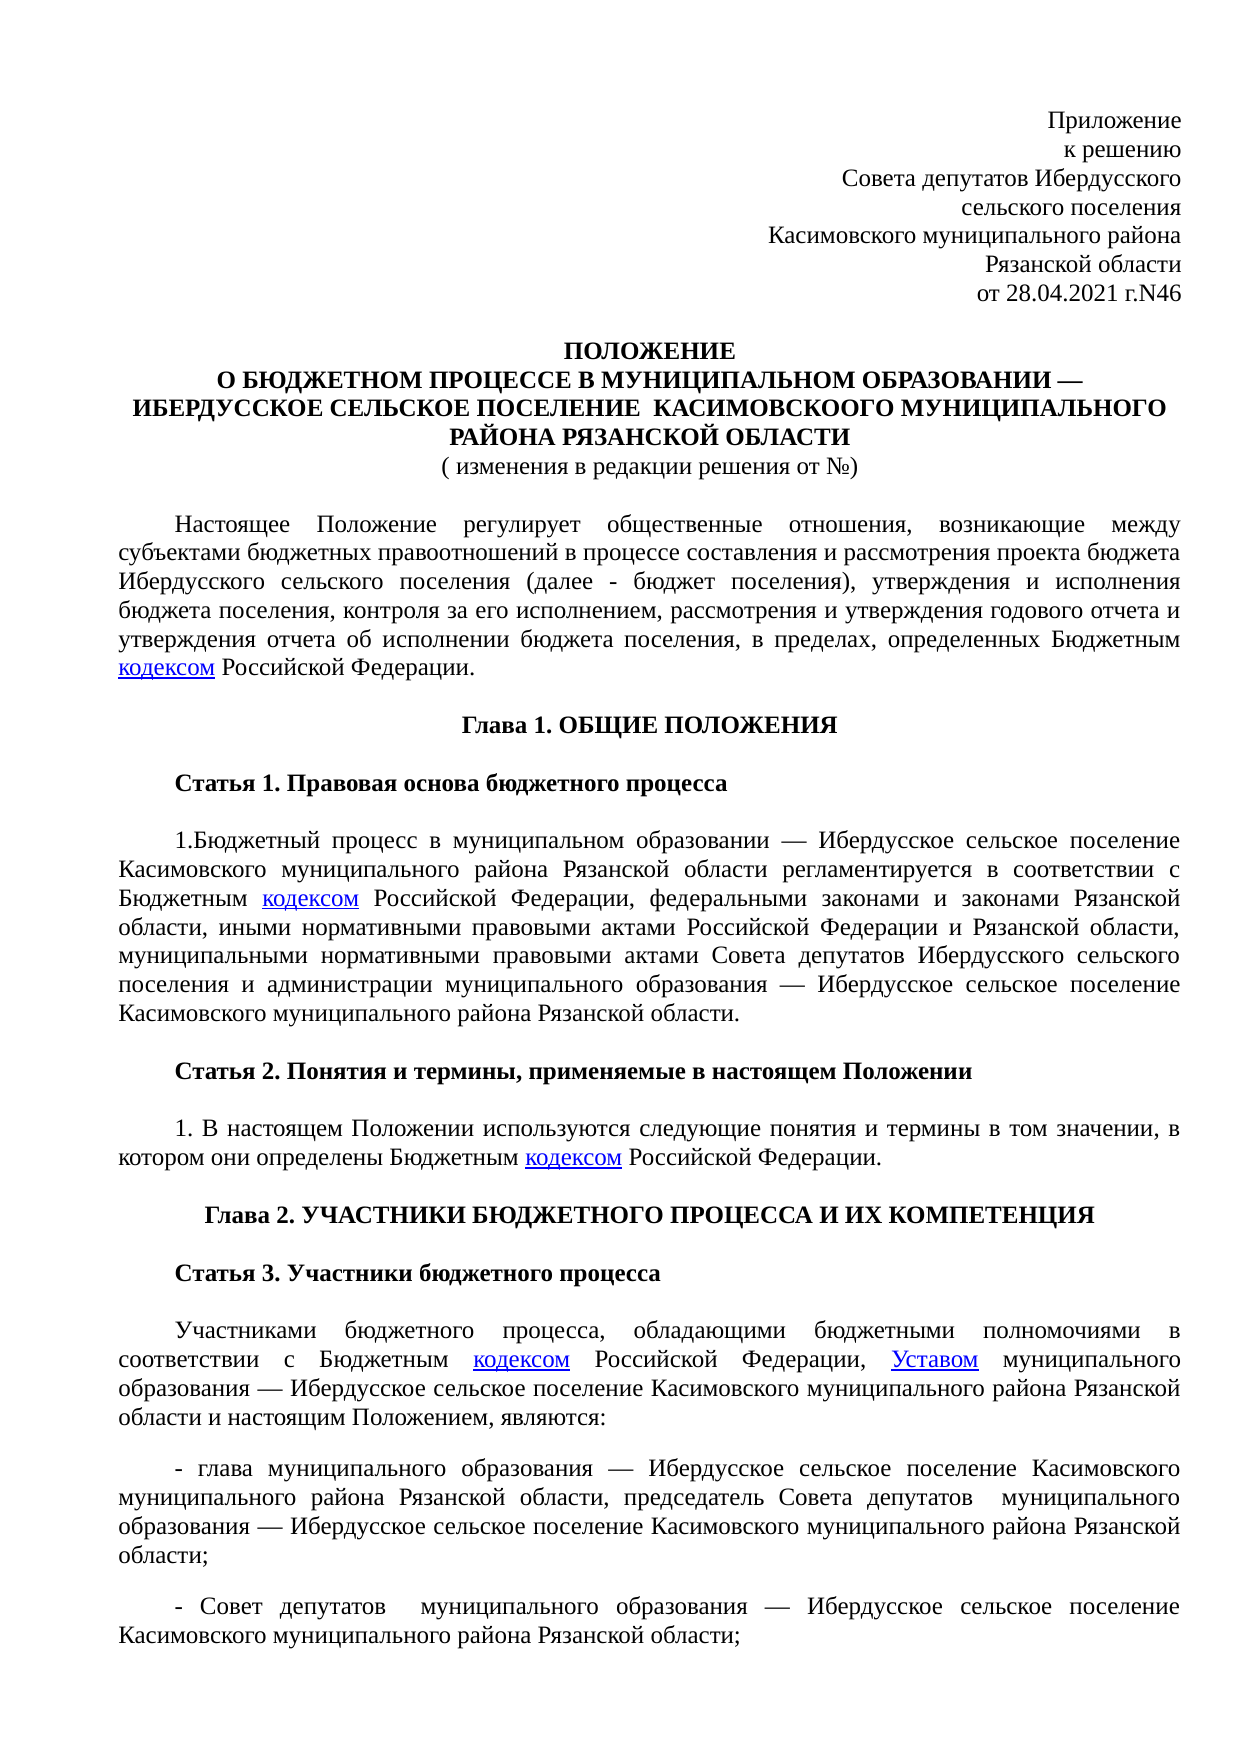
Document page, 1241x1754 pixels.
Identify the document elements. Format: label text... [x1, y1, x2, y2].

text ПОЛОЖЕНИЕ [118, 336, 1181, 364]
list Бюджетный процесс в муниципальном образовании — Ибердусское сельское поселение Касимовского муниципального района Рязанской области регламентируется в соответствии с Бюджетным кодексом Российской Федерации, федеральными законами и законами Рязанской области, иными нормативными правовыми актами Российской Федерации и Рязанской области, муниципальными нормативными правовыми актами Совета депутатов Ибердусского сельского поселения и администрации муниципального образования — Ибердусское сельское поселение Касимовского муниципального района Рязанской области. [118, 826, 1181, 1027]
text Совета депутатов Ибердусского [118, 163, 1181, 191]
text к решению [118, 134, 1181, 163]
text Глава 2. УЧАСТНИКИ БЮДЖЕТНОГО ПРОЦЕССА И ИХ КОМПЕТЕНЦИЯ [118, 1200, 1181, 1229]
text сельского поселения [118, 192, 1181, 220]
text ( изменения в редакции решения от №) [118, 451, 1181, 480]
text Статья 1. Правовая основа бюджетного процесса [118, 768, 1181, 797]
text Приложение [118, 105, 1181, 134]
text Касимовского муниципального района [118, 220, 1181, 249]
text 1. В настоящем Положении используются следующие понятия и термины в том значении, в котором они определены Бюджетным кодексом Российской Федерации. [118, 1113, 1181, 1171]
text Глава 1. ОБЩИЕ ПОЛОЖЕНИЯ [118, 710, 1181, 739]
text Статья 2. Понятия и термины, применяемые в настоящем Положении [118, 1056, 1181, 1084]
text Настоящее Положение регулирует общественные отношения, возникающие между субъектами бюджетных правоотношений в процессе составления и рассмотрения проекта бюджета Ибердусского сельского поселения (далее - бюджет поселения), утверждения и исполнения бюджета поселения, контроля за его исполнением, рассмотрения и утверждения годового отчета и утверждения отчета об исполнении бюджета поселения, в пределах, определенных Бюджетным кодексом Российской Федерации. [118, 509, 1181, 681]
text от 28.04.2021 г.N46 [118, 278, 1181, 307]
text Участниками бюджетного процесса, обладающими бюджетными полномочиями в соответствии с Бюджетным кодексом Российской Федерации, Уставом муниципального образования — Ибердусское сельское поселение Касимовского муниципального района Рязанской области и настоящим Положением, являются: [118, 1315, 1181, 1430]
text - Совет депутатов муниципального образования — Ибердусское сельское поселение Касимовского муниципального района Рязанской области; [118, 1591, 1181, 1649]
text О БЮДЖЕТНОМ ПРОЦЕССЕ В МУНИЦИПАЛЬНОМ ОБРАЗОВАНИИ — ИБЕРДУССКОЕ СЕЛЬСКОЕ ПОСЕЛЕНИЕ КАСИМОВСКООГО МУНИЦИПАЛЬНОГО РАЙОНА РЯЗАНСКОЙ ОБЛАСТИ [118, 365, 1181, 451]
text Статья 3. Участники бюджетного процесса [118, 1258, 1181, 1286]
text - глава муниципального образования — Ибердусское сельское поселение Касимовского муниципального района Рязанской области, председатель Совета депутатов муниципального образования — Ибердусское сельское поселение Касимовского муниципального района Рязанской области; [118, 1453, 1181, 1568]
text Рязанской области [118, 249, 1181, 278]
